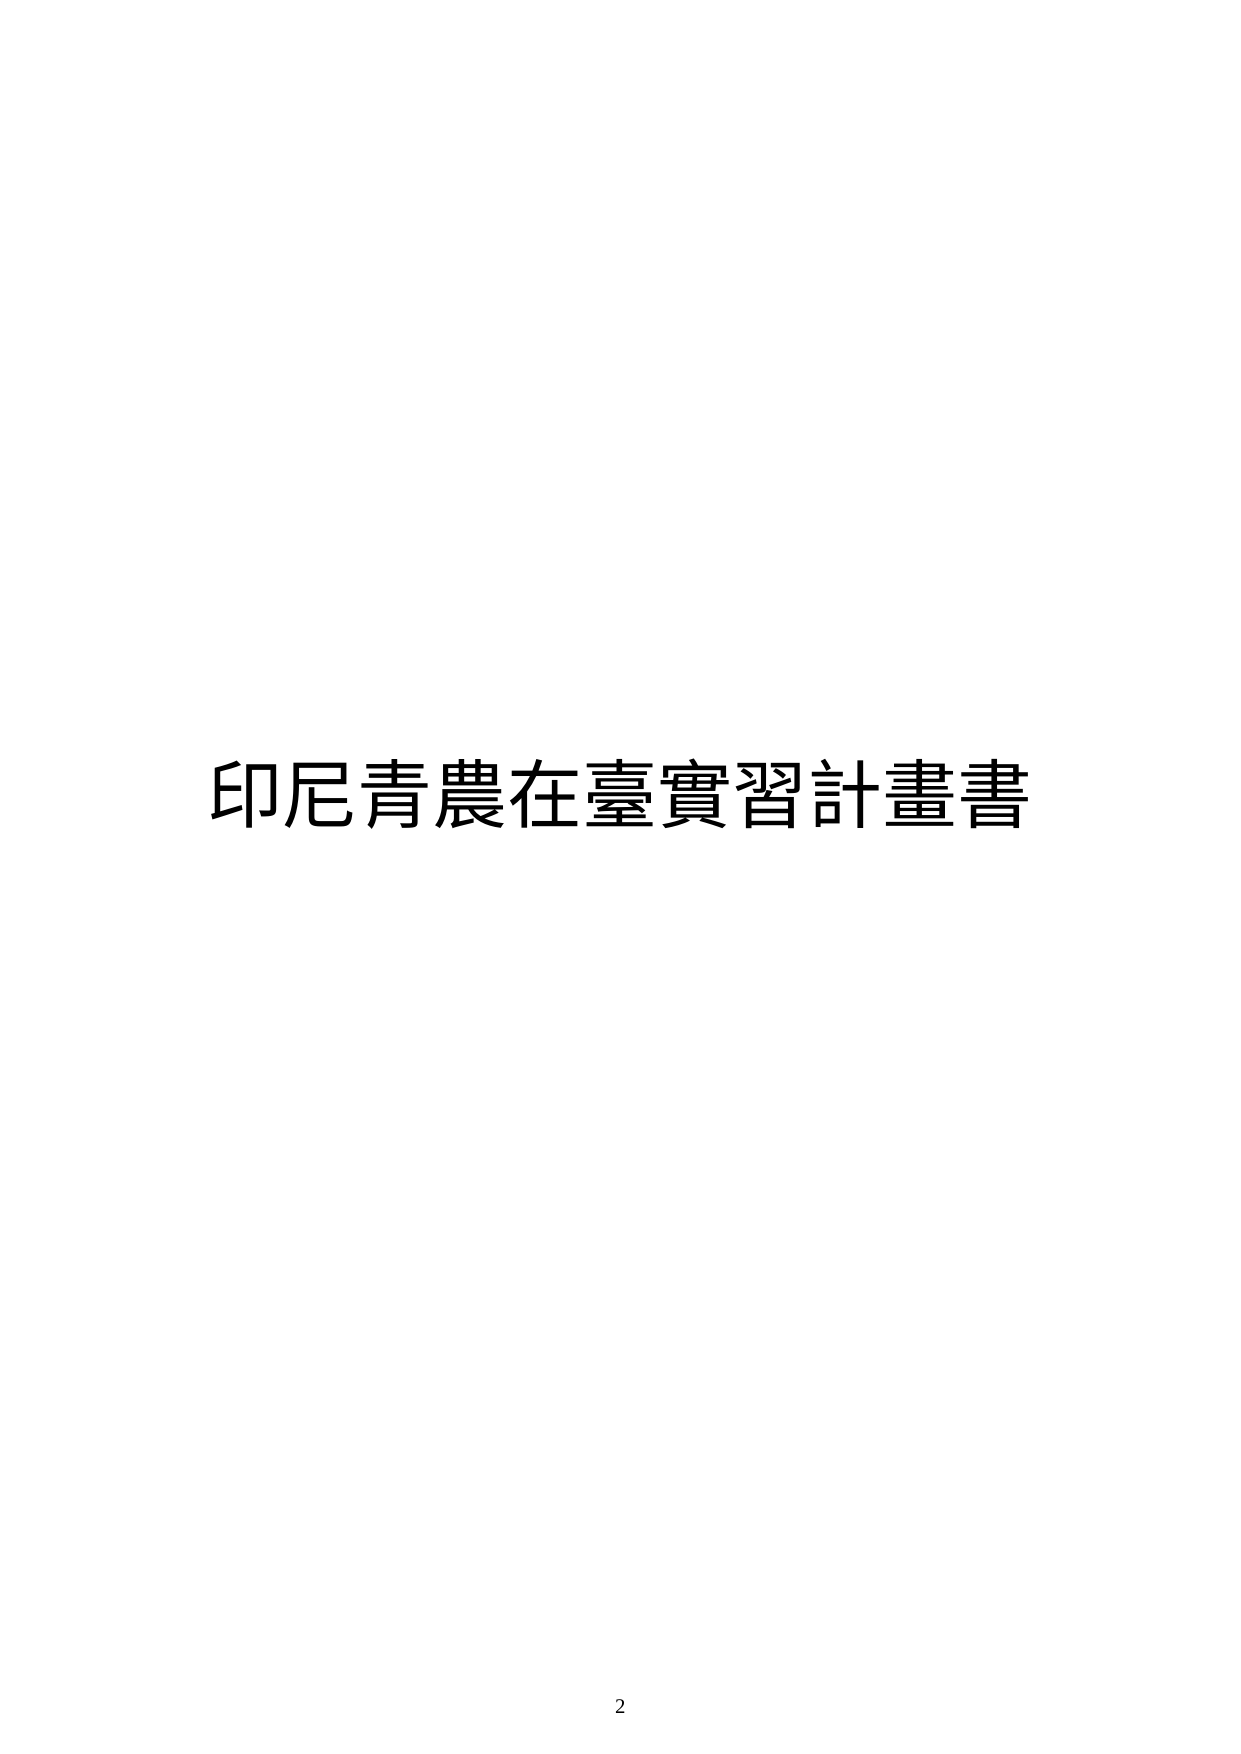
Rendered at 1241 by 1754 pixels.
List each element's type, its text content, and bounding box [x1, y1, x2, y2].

text 印尼青農在臺實習計畫書 [112, 735, 1128, 844]
